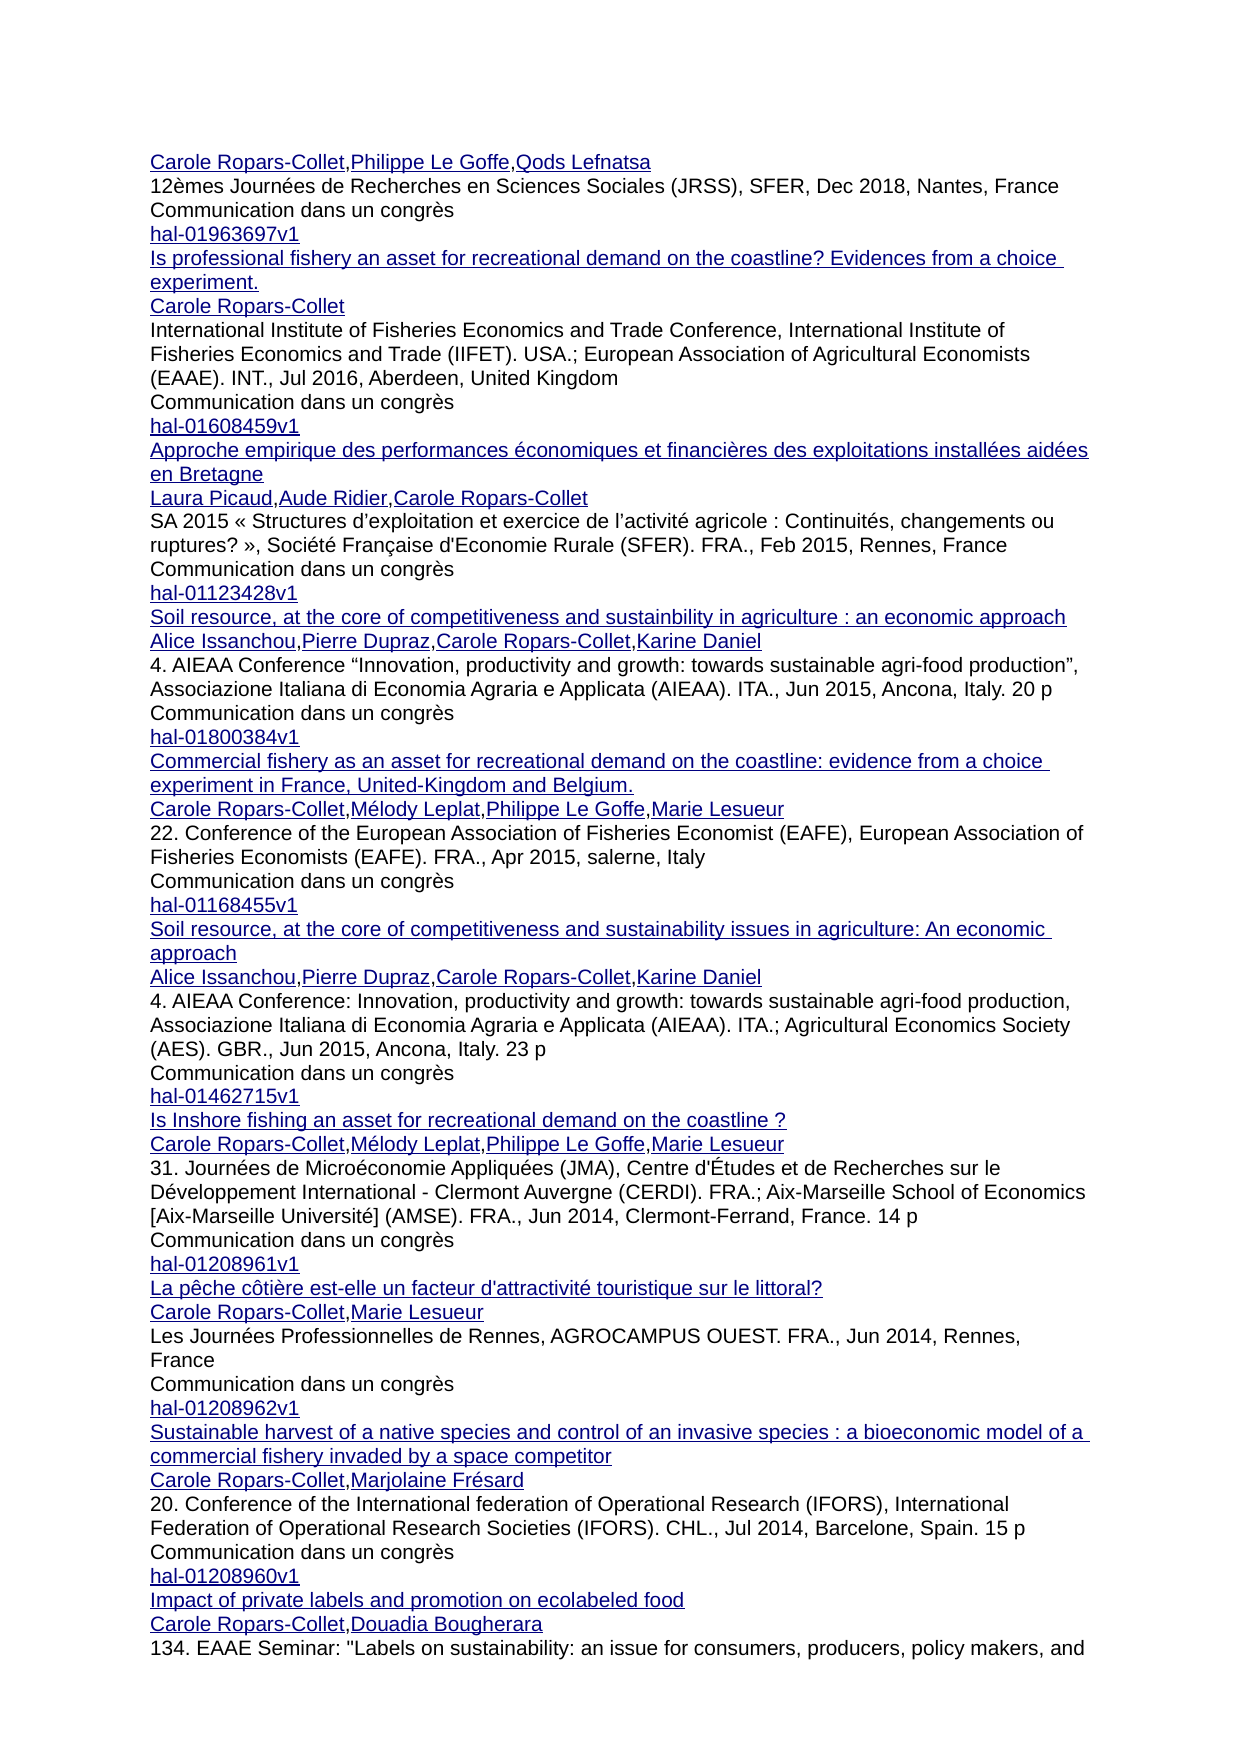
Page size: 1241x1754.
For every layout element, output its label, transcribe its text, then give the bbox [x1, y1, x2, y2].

table_cell commercial fishery invaded by a space competitor Carole Ropars-Collet,Marjolaine Frésard 20. Conference of the International federation of Operational Research (IFORS), International Federation of Operational Research Societies (IFORS). CHL., Jul 2014, Barcelone, Spain. 15 p Communication dans un congrès hal-01208960v1 [150, 1442, 1090, 1587]
table_cell Approche empirique des performances économiques et financières des exploitations installées aidées en Bretagne Laura Picaud,Aude Ridier,Carole Ropars-Collet SA 2015 « Structures d’exploitation et exercice de l’activité agricole : Continuités, changements ou ruptures? », Société Française d'Economie Rurale (SFER). FRA., Feb 2015, Rennes, France Communication dans un congrès hal-01123428v1 [150, 438, 1090, 605]
table_cell Sustainable harvest of a native species and control of an invasive species : a bioeconomic model of a [150, 1420, 1090, 1441]
table_cell Is professional fishery an asset for recreational demand on the coastline? Evidences from a choice experiment. Carole Ropars-Collet International Institute of Fisheries Economics and Trade Conference, International Institute of Fisheries Economics and Trade (IIFET). USA.; European Association of Agricultural Economists (EAAE). INT., Jul 2016, Aberdeen, United Kingdom Communication dans un congrès hal-01608459v1 [150, 246, 1090, 437]
table_cell Soil resource, at the core of competitiveness and sustainbility in agriculture : an economic approach Alice Issanchou,Pierre Dupraz,Carole Ropars-Collet,Karine Daniel 4. AIEAA Conference “Innovation, productivity and growth: towards sustainable agri-food production”, Associazione Italiana di Economia Agraria e Applicata (AIEAA). ITA., Jun 2015, Ancona, Italy. 20 p Communication dans un congrès hal-01800384v1 [150, 605, 1090, 749]
table_cell Commercial fishery as an asset for recreational demand on the coastline: evidence from a choice experiment in France, United-Kingdom and Belgium. Carole Ropars-Collet,Mélody Leplat,Philippe Le Goffe,Marie Lesueur 22. Conference of the European Association of Fisheries Economist (EAFE), European Association of Fisheries Economists (EAFE). FRA., Apr 2015, salerne, Italy Communication dans un congrès hal-01168455v1 [150, 749, 1090, 917]
table_cell Impact of private labels and promotion on ecolabeled food Carole Ropars-Collet,Douadia Bougherara 134. EAAE Seminar: "Labels on sustainability: an issue for consumers, producers, policy makers, and [150, 1588, 1090, 1659]
table_cell Soil resource, at the core of competitiveness and sustainability issues in agriculture: An economic approach Alice Issanchou,Pierre Dupraz,Carole Ropars-Collet,Karine Daniel 4. AIEAA Conference: Innovation, productivity and growth: towards sustainable agri-food production, Associazione Italiana di Economia Agraria e Applicata (AIEAA). ITA.; Agricultural Economics Society (AES). GBR., Jun 2015, Ancona, Italy. 23 p Communication dans un congrès hal-01462715v1 [150, 917, 1090, 1108]
table_cell Is Inshore fishing an asset for recreational demand on the coastline ? Carole Ropars-Collet,Mélody Leplat,Philippe Le Goffe,Marie Lesueur 31. Journées de Microéconomie Appliquées (JMA), Centre d'Études et de Recherches sur le Développement International - Clermont Auvergne (CERDI). FRA.; Aix-Marseille School of Economics [Aix-Marseille Université] (AMSE). FRA., Jun 2014, Clermont-Ferrand, France. 14 p Communication dans un congrès hal-01208961v1 [150, 1108, 1090, 1276]
table_cell La pêche côtière est-elle un facteur d'attractivité touristique sur le littoral? Carole Ropars-Collet,Marie Lesueur Les Journées Professionnelles de Rennes, AGROCAMPUS OUEST. FRA., Jun 2014, Rennes, France Communication dans un congrès hal-01208962v1 [150, 1276, 1090, 1420]
table_cell Carole Ropars-Collet,Philippe Le Goffe,Qods Lefnatsa 12èmes Journées de Recherches en Sciences Sociales (JRSS), SFER, Dec 2018, Nantes, France Communication dans un congrès hal-01963697v1 [150, 150, 1090, 246]
